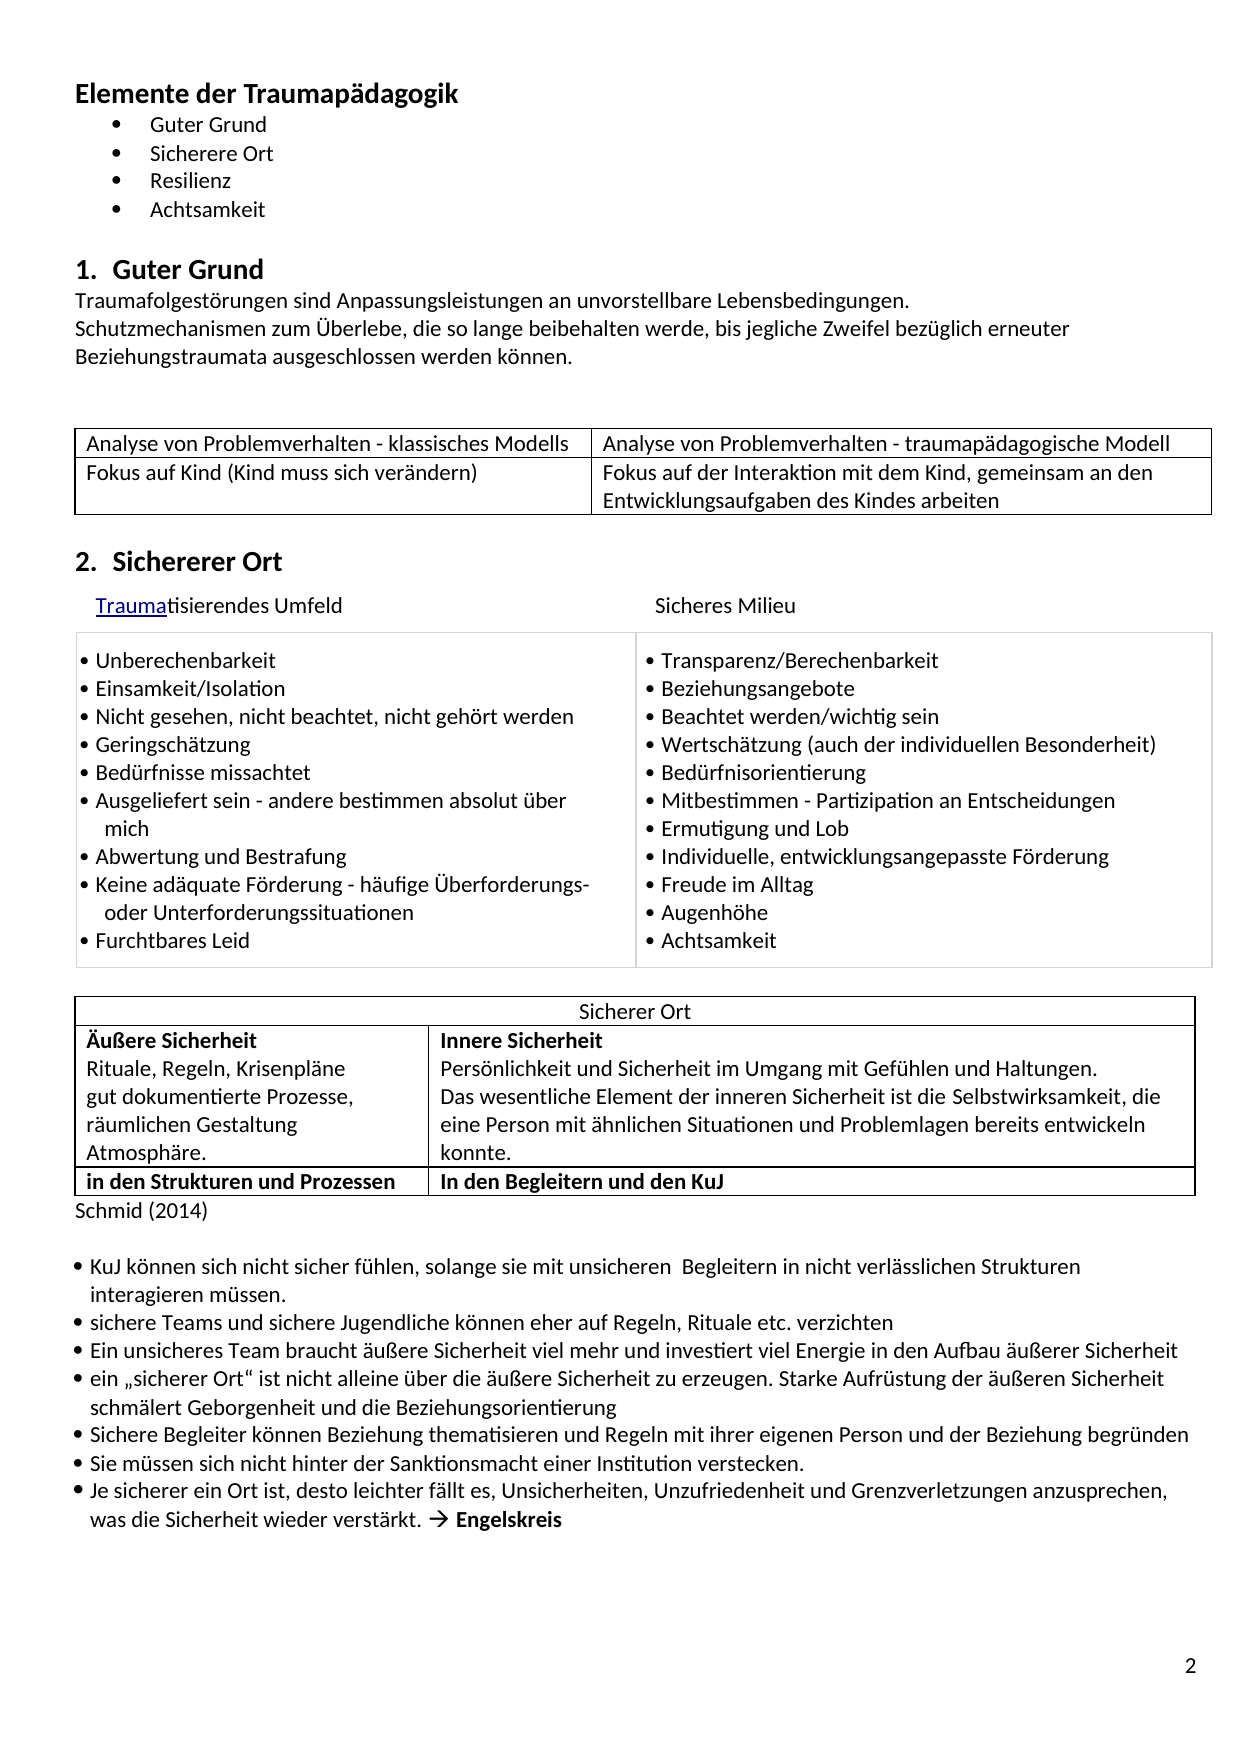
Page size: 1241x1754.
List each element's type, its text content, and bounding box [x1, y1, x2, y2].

table_cell Transparenz/Berechenbarkeit Beziehungsangebote Beachtet werden/wichtig sein Wertschätzung (auch der individuellen Besonderheit) Bedürfnisorientierung Mitbestimmen - Partizipation an Entscheidungen Ermutigung und Lob Individuelle, entwicklungsangepasste Förderung Freude im Alltag Augenhöhe Achtsamkeit [637, 633, 1211, 967]
text Traumafolgestörungen sind Anpassungsleistungen an unvorstellbare Lebensbedingungen. [75, 286, 1196, 314]
table_cell Fokus auf der Interaktion mit dem Kind, gemeinsam an den Entwicklungsaufgaben des Kindes arbeiten [592, 458, 1211, 514]
text Schmid (2014) [75, 1196, 1196, 1224]
list ein „sicherer Ort“ ist nicht alleine über die äußere Sicherheit zu erzeugen. Starke Aufrüstung der äußeren Sicherheit schmälert Geborgenheit und die Beziehungsorientierung [74, 1364, 1196, 1421]
text Schutzmechanismen zum Überlebe, die so lange beibehalten werde, bis jegliche Zweifel bezüglich erneuter Beziehungstraumata ausgeschlossen werden können. [75, 314, 1196, 370]
list Sichererer Ort [75, 543, 1196, 579]
list Guter Grund [112, 111, 1196, 139]
subtitle Elemente der Traumapädagogik [75, 75, 1196, 111]
list Resilienz [112, 167, 1196, 195]
list sichere Teams und sichere Jugendliche können eher auf Regeln, Rituale etc. verzichten [74, 1308, 1196, 1337]
table_cell Äußere Sicherheit Rituale, Regeln, Krisenpläne gut dokumentierte Prozesse, räumlichen Gestaltung Atmosphäre. [76, 1026, 428, 1166]
table_header Sicheres Milieu [636, 579, 1212, 632]
table_header Sicherer Ort [1184, 997, 1194, 1025]
table_header Sicherer Ort [76, 997, 86, 1025]
list Achtsamkeit [112, 195, 1196, 223]
list Sichere Begleiter können Beziehung thematisieren und Regeln mit ihrer eigenen Person und der Beziehung begründen [74, 1421, 1196, 1449]
table_cell in den Strukturen und Prozessen [76, 1168, 428, 1195]
table_cell Unberechenbarkeit Einsamkeit/Isolation Nicht gesehen, nicht beachtet, nicht gehört werden Geringschätzung Bedürfnisse missachtet Ausgeliefert sein - andere bestimmen absolut über mich Abwertung und Bestrafung Keine adäquate Förderung - häufige Überforderungs- oder Unterforderungssituationen Furchtbares Leid [77, 633, 635, 967]
list Ein unsicheres Team braucht äußere Sicherheit viel mehr und investiert viel Energie in den Aufbau äußerer Sicherheit [74, 1337, 1196, 1364]
list Je sicherer ein Ort ist, desto leichter fällt es, Unsicherheiten, Unzufriedenheit und Grenzverletzungen anzusprechen, was die Sicherheit wieder verstärkt.  Engelskreis [74, 1477, 1196, 1533]
list Guter Grund [75, 251, 1196, 286]
list KuJ können sich nicht sicher fühlen, solange sie mit unsicheren Begleitern in nicht verlässlichen Strukturen interagieren müssen. [74, 1252, 1196, 1308]
list Sicherere Ort [112, 139, 1196, 167]
table_cell Fokus auf Kind (Kind muss sich verändern) [76, 458, 591, 514]
list Sie müssen sich nicht hinter der Sanktionsmacht einer Institution verstecken. [74, 1449, 1196, 1477]
table_header Traumatisierendes Umfeld [77, 579, 636, 632]
table_cell Innere Sicherheit Persönlichkeit und Sicherheit im Umgang mit Gefühlen und Haltungen. Das wesentliche Element der inneren Sicherheit ist die Selbstwirksamkeit, die eine Person mit ähnlichen Situationen und Problemlagen bereits entwickeln konnte. [429, 1026, 1194, 1166]
